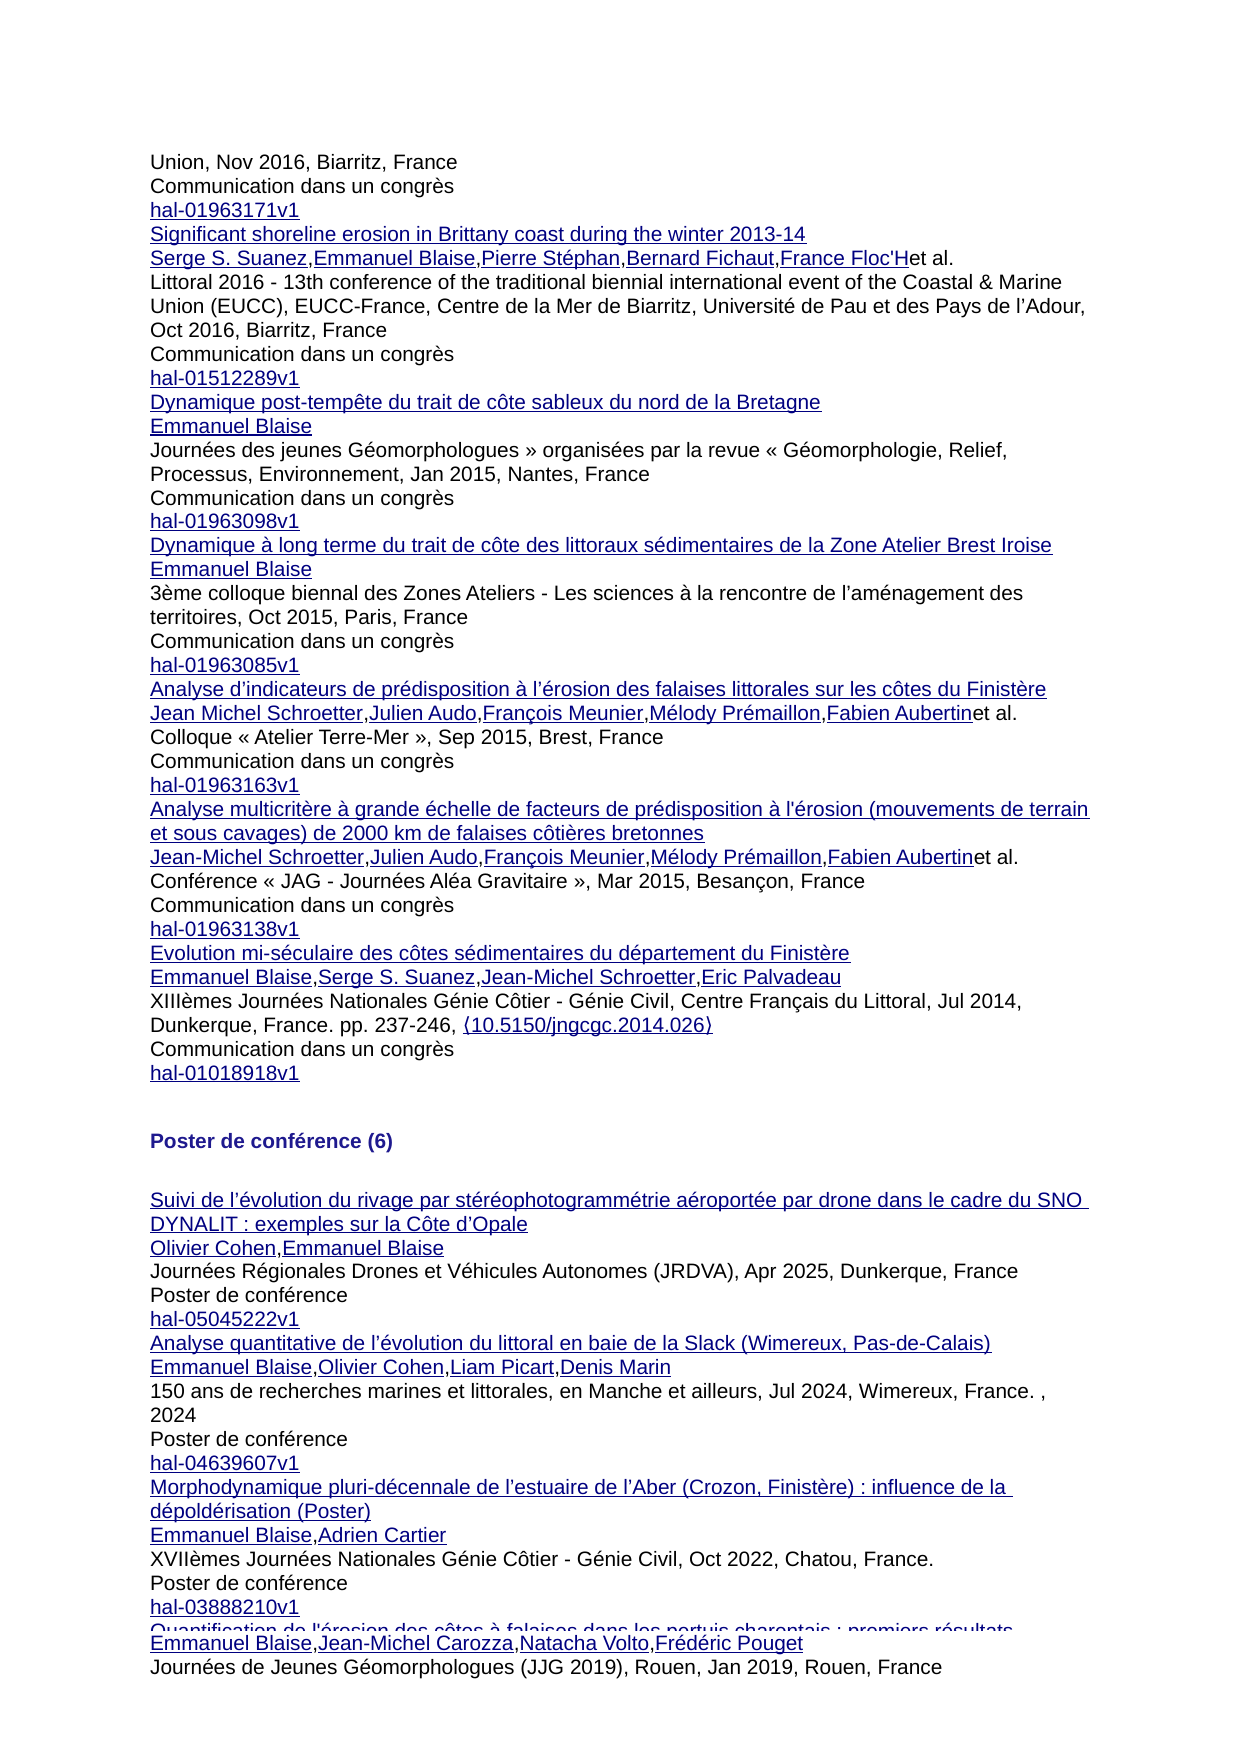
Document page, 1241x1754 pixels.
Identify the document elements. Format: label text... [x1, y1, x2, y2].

table_cell Dynamique post-tempête du trait de côte sableux du nord de la Bretagne Emmanuel Blaise Journées des jeunes Géomorphologues » organisées par la revue « Géomorphologie, Relief, Processus, Environnement, Jan 2015, Nantes, France Communication dans un congrès hal-01963098v1 [150, 390, 1090, 533]
table_cell Quantification de l'érosion des côtes à falaises dans les pertuis charentais : premiers résultats Emmanuel Blaise,Jean-Michel Carozza,Natacha Volto,Frédéric Pouget Journées de Jeunes Géomorphologues (JJG 2019), Rouen, Jan 2019, Rouen, France [150, 1619, 1090, 1679]
table_cell Union, Nov 2016, Biarritz, France Communication dans un congrès hal-01963171v1 [150, 150, 1090, 222]
table_cell et sous cavages) de 2000 km de falaises côtières bretonnes Jean-Michel Schroetter,Julien Audo,François Meunier,Mélody Prémaillon,Fabien Aubertinet al. Conférence « JAG - Journées Aléa Gravitaire », Mar 2015, Besançon, France Communication dans un congrès hal-01963138v1 [150, 819, 1090, 941]
table_cell Analyse multicritère à grande échelle de facteurs de prédisposition à l'érosion (mouvements de terrain [150, 797, 1090, 818]
table_cell Dynamique à long terme du trait de côte des littoraux sédimentaires de la Zone Atelier Brest Iroise Emmanuel Blaise 3ème colloque biennal des Zones Ateliers - Les sciences à la rencontre de l’aménagement des territoires, Oct 2015, Paris, France Communication dans un congrès hal-01963085v1 [150, 533, 1090, 677]
table_cell Significant shoreline erosion in Brittany coast during the winter 2013-14 Serge S. Suanez,Emmanuel Blaise,Pierre Stéphan,Bernard Fichaut,France Floc'Het al. Littoral 2016 - 13th conference of the traditional biennial international event of the Coastal & Marine Union (EUCC), EUCC-France, Centre de la Mer de Biarritz, Université de Pau et des Pays de l’Adour, Oct 2016, Biarritz, France Communication dans un congrès hal-01512289v1 [150, 222, 1090, 389]
table_header Suivi de l’évolution du rivage par stéréophotogrammétrie aéroportée par drone dans le cadre du SNO DYNALIT : exemples sur la Côte d’Opale Olivier Cohen,Emmanuel Blaise Journées Régionales Drones et Véhicules Autonomes (JRDVA), Apr 2025, Dunkerque, France Poster de conférence hal-05045222v1 [150, 1188, 1090, 1331]
table_cell Morphodynamique pluri-décennale de l’estuaire de l’Aber (Crozon, Finistère) : influence de la dépoldérisation (Poster) Emmanuel Blaise,Adrien Cartier XVIIèmes Journées Nationales Génie Côtier - Génie Civil, Oct 2022, Chatou, France. Poster de conférence hal-03888210v1 [150, 1475, 1090, 1619]
table_cell Evolution mi-séculaire des côtes sédimentaires du département du Finistère Emmanuel Blaise,Serge S. Suanez,Jean-Michel Schroetter,Eric Palvadeau XIIIèmes Journées Nationales Génie Côtier - Génie Civil, Centre Français du Littoral, Jul 2014, Dunkerque, France. pp. 237-246, ⟨10.5150/jngcgc.2014.026⟩ Communication dans un congrès hal-01018918v1 [150, 941, 1090, 1084]
subtitle Poster de conférence (6) [150, 1129, 1090, 1153]
table_cell Analyse quantitative de l’évolution du littoral en baie de la Slack (Wimereux, Pas-de-Calais) Emmanuel Blaise,Olivier Cohen,Liam Picart,Denis Marin 150 ans de recherches marines et littorales, en Manche et ailleurs, Jul 2024, Wimereux, France. , 2024 Poster de conférence hal-04639607v1 [150, 1331, 1090, 1475]
table_cell Analyse d’indicateurs de prédisposition à l’érosion des falaises littorales sur les côtes du Finistère Jean Michel Schroetter,Julien Audo,François Meunier,Mélody Prémaillon,Fabien Aubertinet al. Colloque « Atelier Terre-Mer », Sep 2015, Brest, France Communication dans un congrès hal-01963163v1 [150, 677, 1090, 797]
